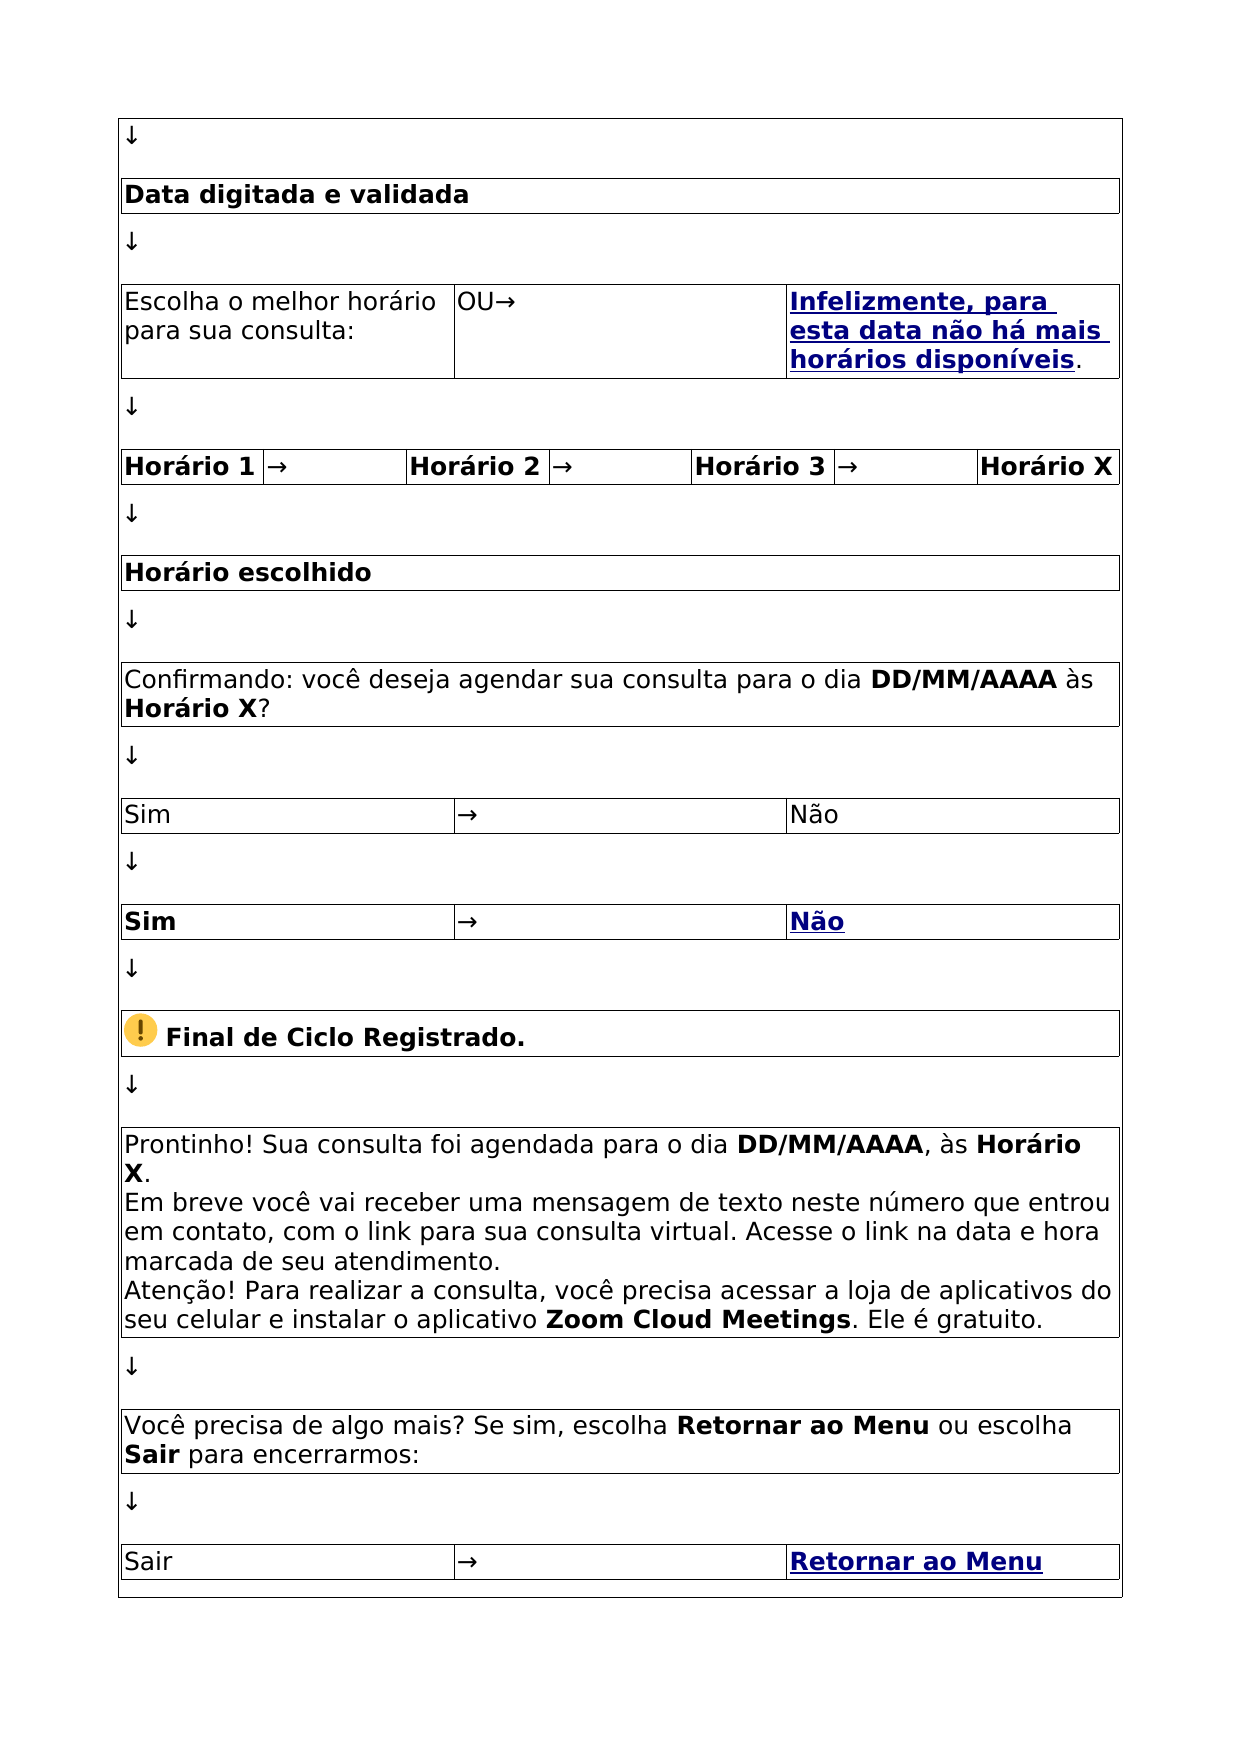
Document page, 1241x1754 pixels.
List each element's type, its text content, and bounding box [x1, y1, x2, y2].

table_header OU→ [455, 285, 786, 377]
table_header Horário 1 [122, 450, 263, 484]
table_header Horário 2 [407, 450, 549, 484]
table_header ↓ ↓ ↓ ↓ ↓ ↓ ↓ ↓ ↓ ↓ ↓ [119, 119, 1122, 1597]
table_header Você precisa de algo mais? Se sim, escolha Retornar ao Menu ou escolha Sair para encerrarmos: [122, 1410, 1119, 1473]
table_header → [455, 905, 786, 939]
table_header Escolha o melhor horário para sua consulta: [122, 285, 454, 377]
table_header Prontinho! Sua consulta foi agendada para o dia DD/MM/AAAA, às Horário X. Em breve você vai receber uma mensagem de texto neste número que entrou em contato, com o link para sua consulta virtual. Acesse o link na data e hora marcada de seu atendimento. Atenção! Para realizar a consulta, você precisa acessar a loja de aplicativos do seu celular e instalar o aplicativo Zoom Cloud Meetings. Ele é gratuito. [122, 1128, 1119, 1337]
table_header → [455, 1545, 786, 1579]
table_header Sim [122, 799, 454, 832]
table_header Infelizmente, para esta data não há mais horários disponíveis. [787, 285, 1119, 377]
table_header Não [787, 905, 1119, 939]
table_header → [455, 799, 786, 832]
table_header Confirmando: você deseja agendar sua consulta para o dia DD/MM/AAAA às Horário X? [122, 663, 1119, 726]
table_header Sim [122, 905, 454, 939]
table_header Retornar ao Menu [787, 1545, 1119, 1579]
table_header → [264, 450, 406, 484]
table_header Data digitada e validada [122, 179, 1119, 213]
table_header Final de Ciclo Registrado. [122, 1011, 1119, 1056]
table_header Sair [122, 1545, 454, 1579]
table_header → [835, 450, 977, 484]
table_header Horário escolhido [122, 556, 1119, 590]
table_header Horário X [978, 450, 1119, 484]
table_header → [550, 450, 691, 484]
table_header Horário 3 [692, 450, 834, 484]
table_header Não [787, 799, 1119, 832]
